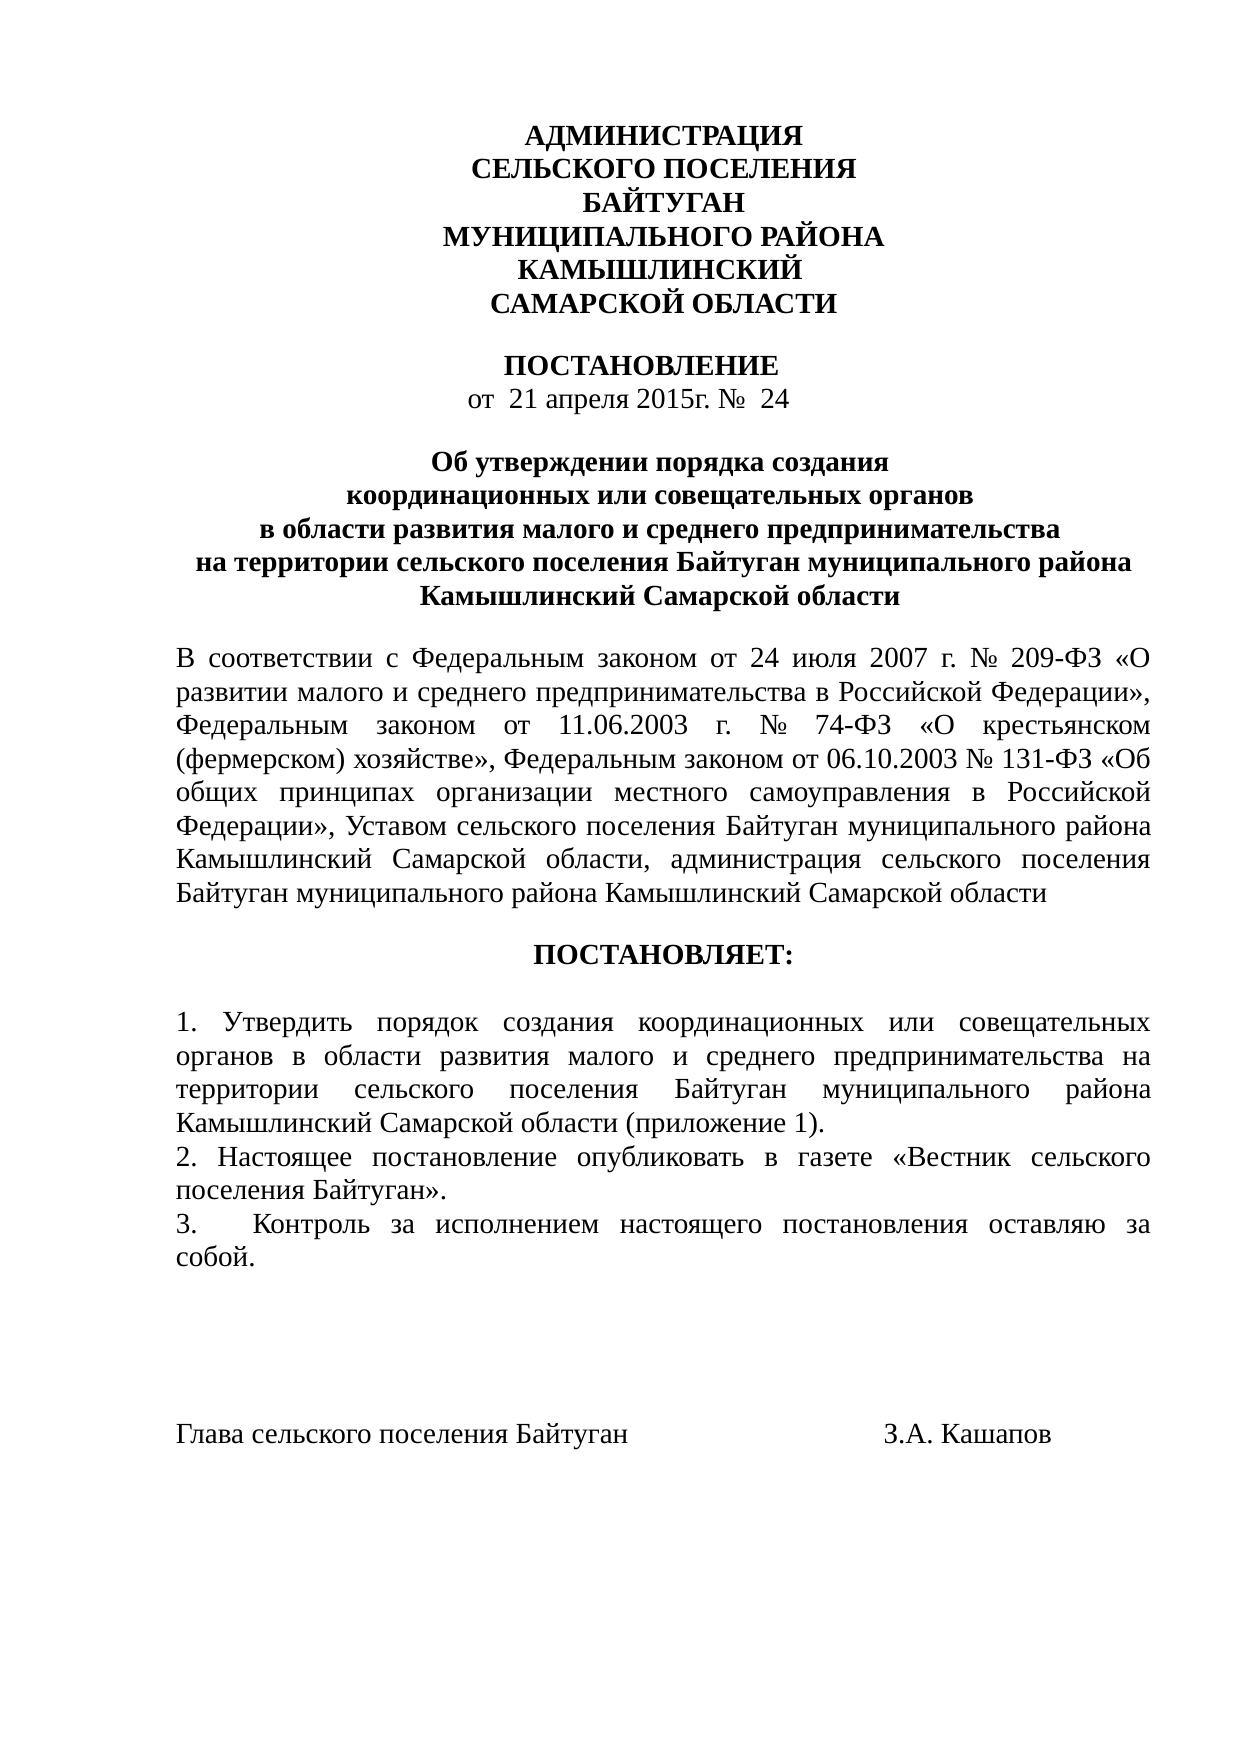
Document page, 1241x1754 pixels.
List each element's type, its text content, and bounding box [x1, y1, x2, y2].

text 2. Настоящее постановление опубликовать в газете «Вестник сельского поселения Байтуган». [176, 1139, 1152, 1206]
text в области развития малого и среднего предпринимательства [176, 511, 1152, 544]
subtitle от 21 апреля 2015г. № 24 [176, 382, 1152, 415]
text САМАРСКОЙ ОБЛАСТИ [176, 286, 1152, 319]
text координационных или совещательных органов [176, 477, 1152, 511]
text БАЙТУГАН [176, 185, 1152, 219]
subtitle ПОСТАНОВЛЕНИЕ [176, 348, 1152, 382]
text СЕЛЬСКОГО ПОСЕЛЕНИЯ [176, 152, 1152, 185]
text на территории сельского поселения Байтуган муниципального района Камышлинский Самарской области [176, 544, 1152, 612]
text КАМЫШЛИНСКИЙ [176, 252, 1152, 286]
text АДМИНИСТРАЦИЯ [176, 118, 1152, 152]
text МУНИЦИПАЛЬНОГО РАЙОНА [176, 219, 1152, 252]
text 1. Утвердить порядок создания координационных или совещательных органов в области развития малого и среднего предпринимательства на территории сельского поселения Байтуган муниципального района Камышлинский Самарской области (приложение 1). [176, 1004, 1152, 1139]
text В соответствии с Федеральным законом от 24 июля 2007 г. № 209-ФЗ «О развитии малого и среднего предпринимательства в Российской Федерации», Федеральным законом от 11.06.2003 г. № 74-ФЗ «О крестьянском (фермерском) хозяйстве», Федеральным законом от 06.10.2003 № 131-ФЗ «Об общих принципах организации местного самоуправления в Российской Федерации», Уставом сельского поселения Байтуган муниципального района Камышлинский Самарской области, администрация сельского поселения Байтуган муниципального района Камышлинский Самарской области [176, 640, 1152, 909]
subtitle Глава сельского поселения Байтуган З.А. Кашапов [176, 1417, 1152, 1450]
list Контроль за исполнением настоящего постановления оставляю за собой. [176, 1206, 1152, 1273]
text ПОСТАНОВЛЯЕТ: [176, 937, 1152, 971]
text Об утверждении порядка создания [176, 444, 1152, 477]
